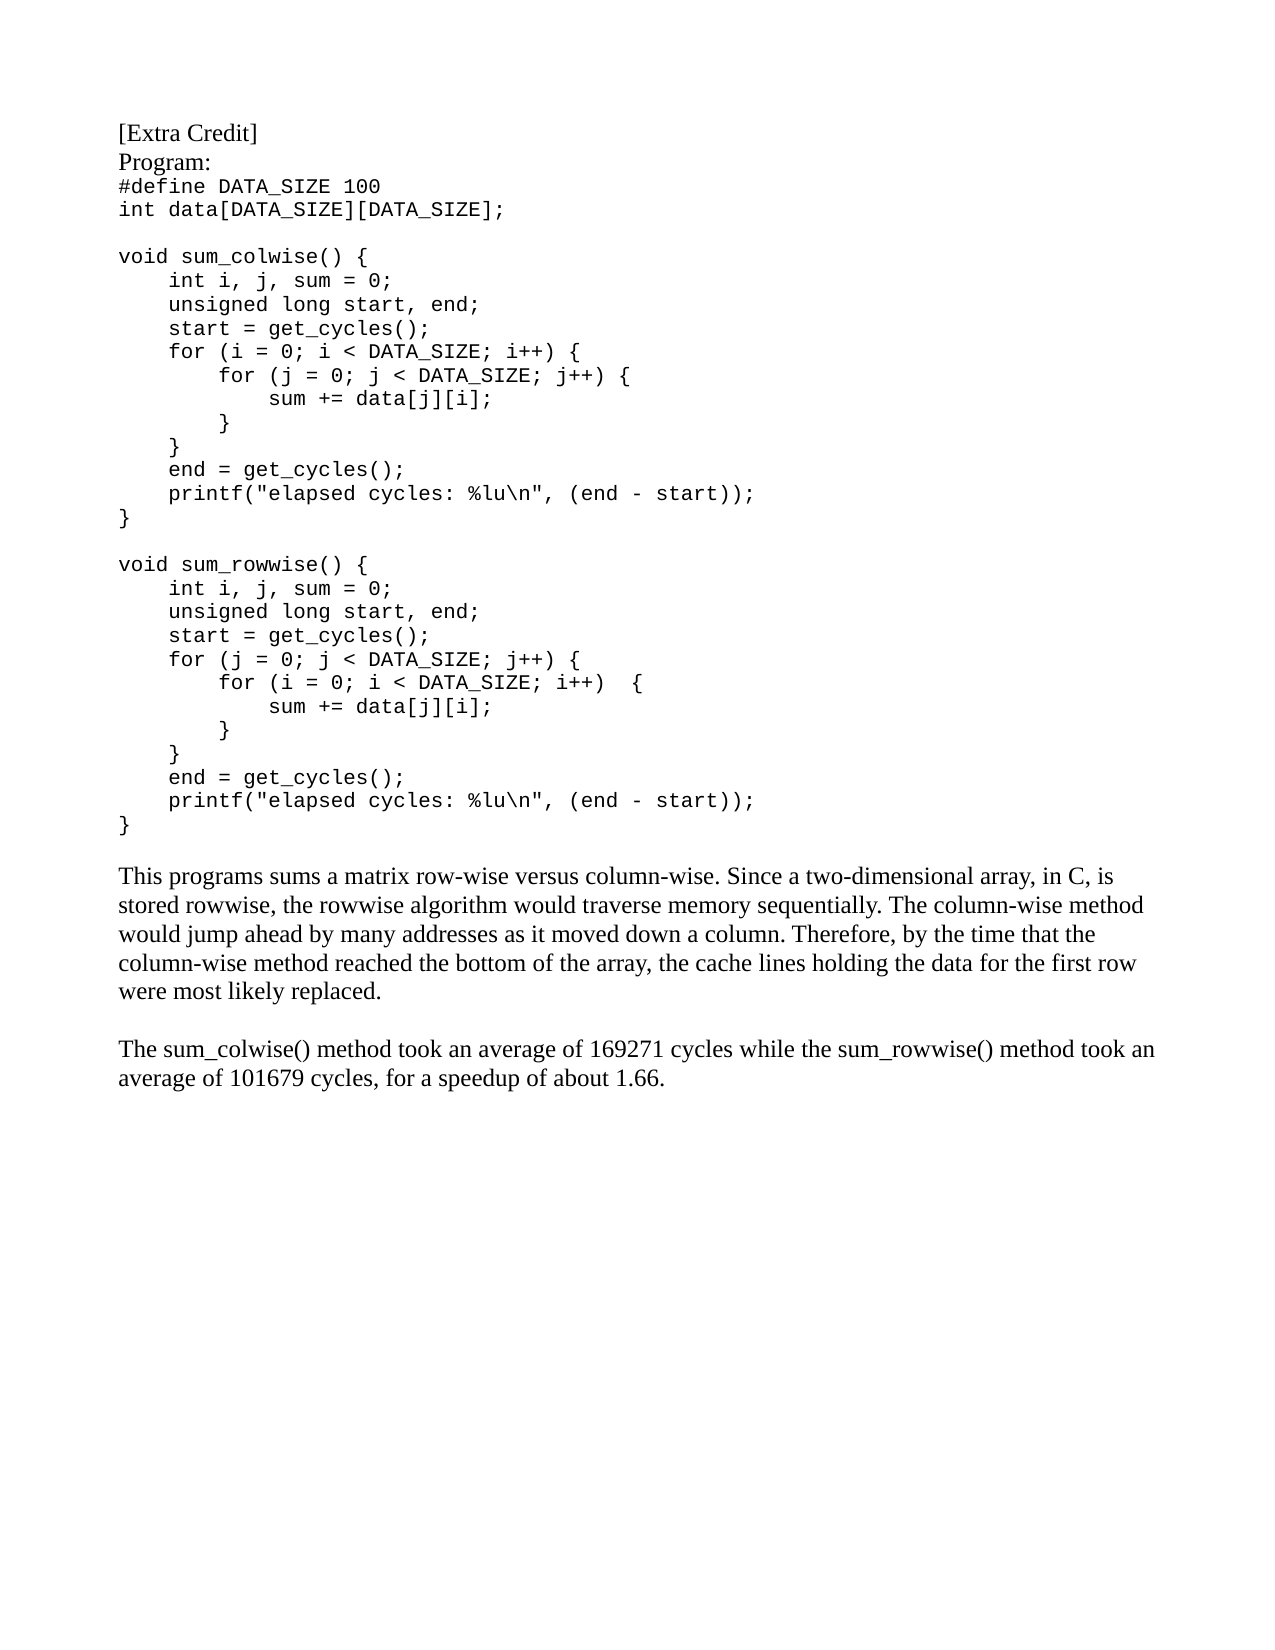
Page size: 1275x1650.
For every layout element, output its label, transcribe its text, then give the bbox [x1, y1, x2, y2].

text start = get_cycles(); [118, 625, 1157, 648]
text [Extra Credit] [118, 118, 1157, 147]
text start = get_cycles(); [118, 317, 1157, 341]
text for (j = 0; j < DATA_SIZE; j++) { [118, 648, 1157, 672]
text sum += data[j][i]; [118, 388, 1157, 412]
text sum += data[j][i]; [118, 696, 1157, 719]
text for (j = 0; j < DATA_SIZE; j++) { [118, 365, 1157, 388]
text Program: [118, 147, 1157, 176]
text int i, j, sum = 0; [118, 578, 1157, 601]
text unsigned long start, end; [118, 601, 1157, 625]
text #define DATA_SIZE 100 [118, 176, 1157, 199]
text } [118, 719, 1157, 743]
text } [118, 412, 1157, 436]
text end = get_cycles(); [118, 459, 1157, 483]
text printf("elapsed cycles: %lu\n", (end - start)); [118, 790, 1157, 814]
text for (i = 0; i < DATA_SIZE; i++) { [118, 341, 1157, 365]
text printf("elapsed cycles: %lu\n", (end - start)); [118, 483, 1157, 507]
text int i, j, sum = 0; [118, 270, 1157, 294]
text This programs sums a matrix row-wise versus column-wise. Since a two-dimensional array, in C, is stored rowwise, the rowwise algorithm would traverse memory sequentially. The column-wise method would jump ahead by many addresses as it moved down a column. Therefore, by the time that the column-wise method reached the bottom of the array, the cache lines holding the data for the first row were most likely replaced. [118, 861, 1157, 1005]
text for (i = 0; i < DATA_SIZE; i++) { [118, 672, 1157, 696]
text void sum_colwise() { [118, 247, 1157, 270]
text void sum_rowwise() { [118, 554, 1157, 578]
text int data[DATA_SIZE][DATA_SIZE]; [118, 199, 1157, 223]
text } [118, 814, 1157, 838]
text } [118, 743, 1157, 767]
text end = get_cycles(); [118, 767, 1157, 790]
text } [118, 436, 1157, 459]
text } [118, 507, 1157, 530]
text The sum_colwise() method took an average of 169271 cycles while the sum_rowwise() method took an average of 101679 cycles, for a speedup of about 1.66. [118, 1034, 1157, 1091]
text unsigned long start, end; [118, 294, 1157, 317]
